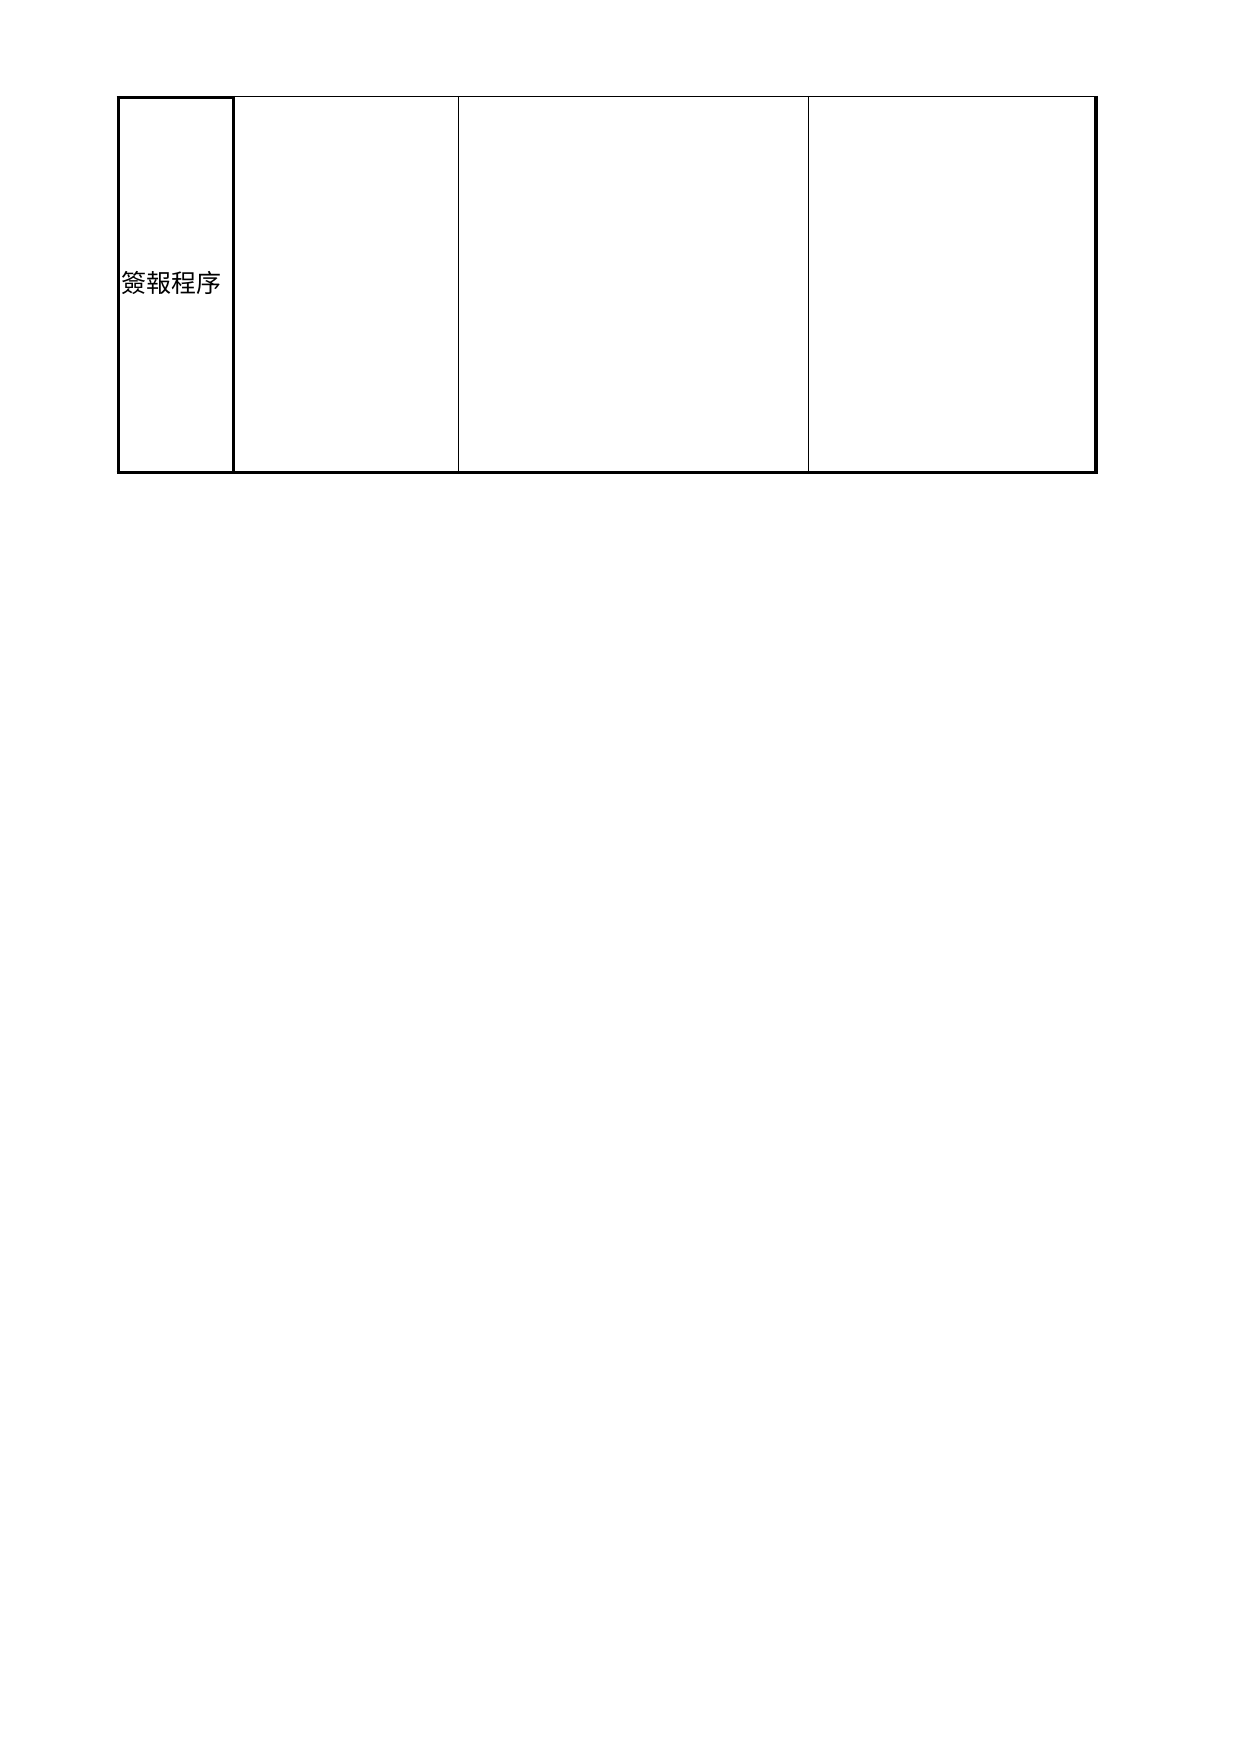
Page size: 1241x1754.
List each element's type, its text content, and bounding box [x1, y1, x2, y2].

table_cell 簽報程序 [120, 99, 232, 471]
table_cell [809, 97, 1094, 471]
table_cell [235, 97, 458, 471]
table_cell [459, 97, 808, 471]
